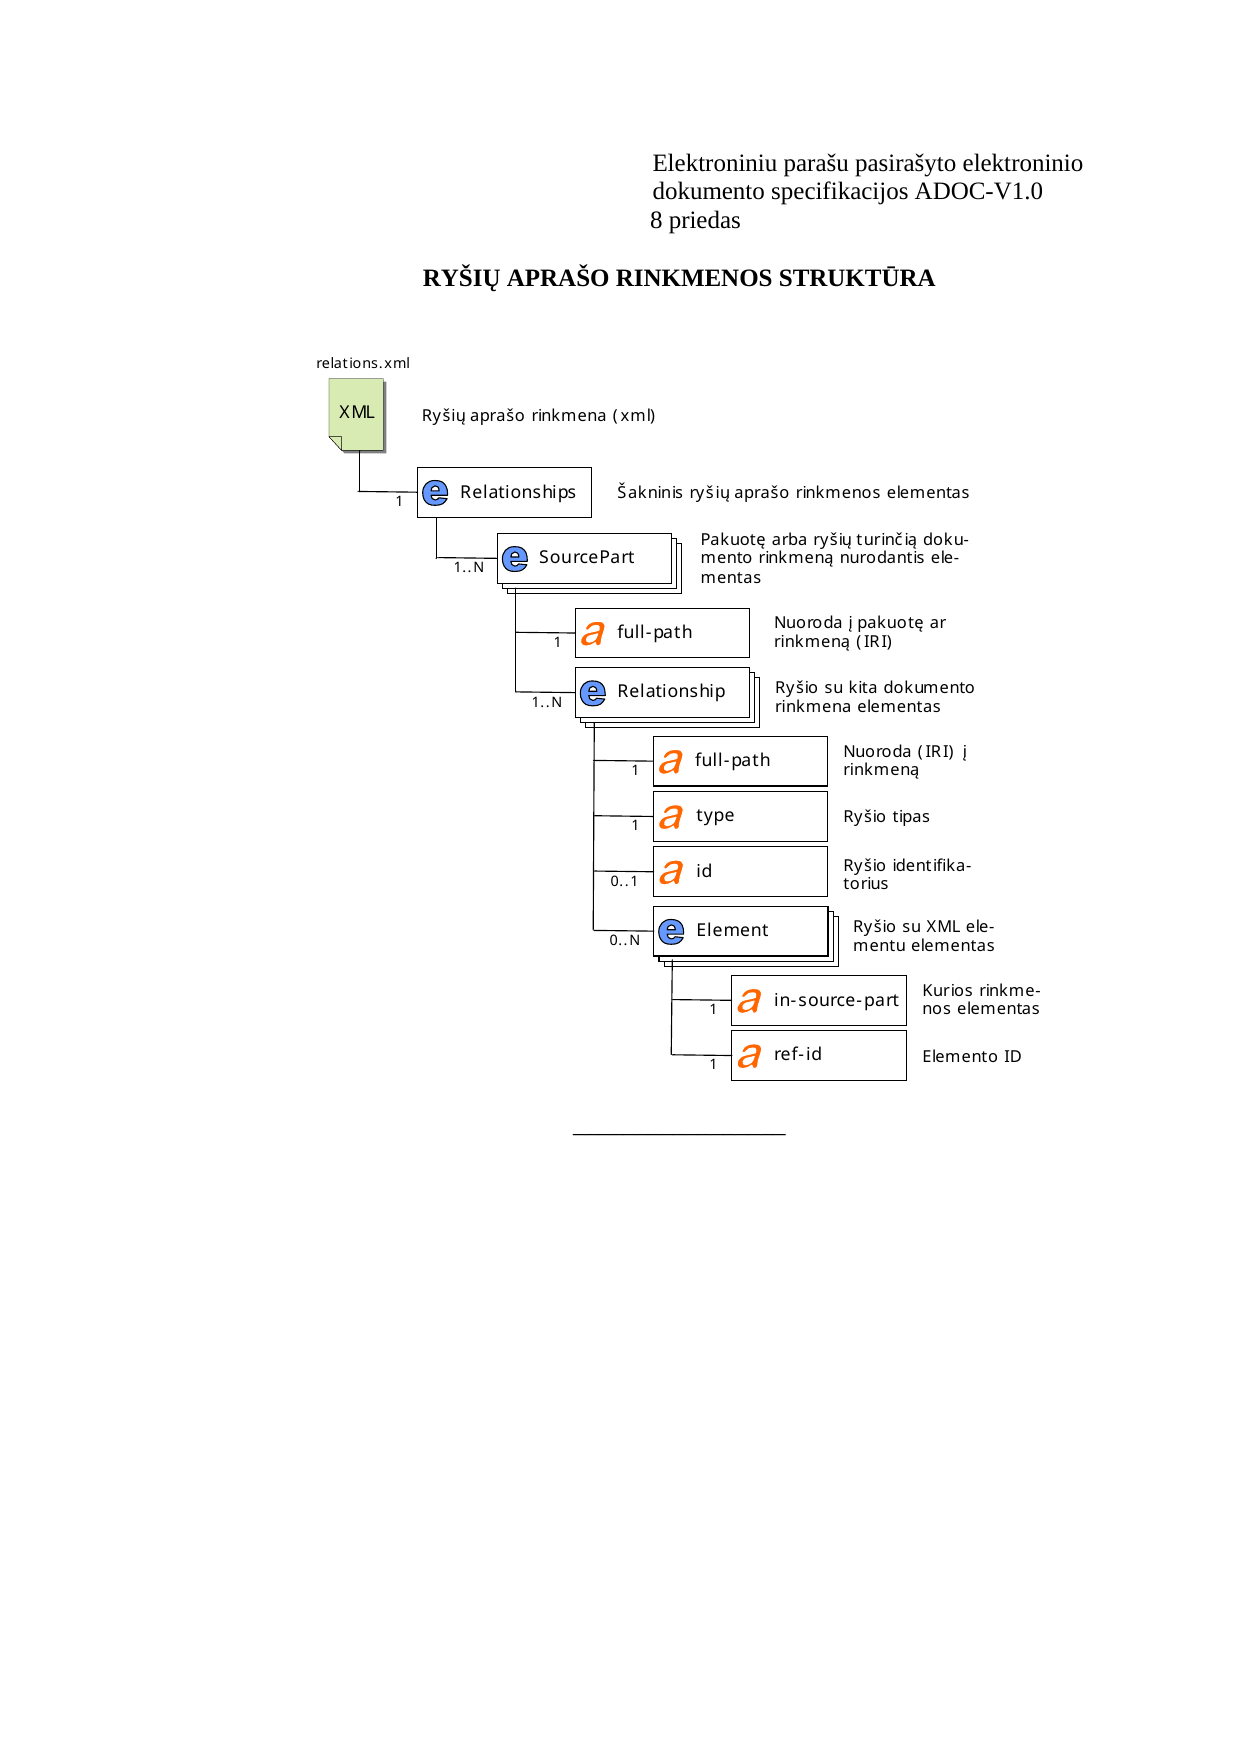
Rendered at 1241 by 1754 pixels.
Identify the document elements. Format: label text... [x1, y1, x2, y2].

text Elektroniniu parašu pasirašyto elektroninio [652, 148, 1181, 176]
text dokumento specifikacijos ADOC-V1.0 [652, 176, 1181, 205]
text _________________ [177, 1109, 1181, 1138]
text ryšių aprašo rinkmenos struktūra [177, 263, 1181, 291]
text 8 priedas [650, 205, 1181, 234]
